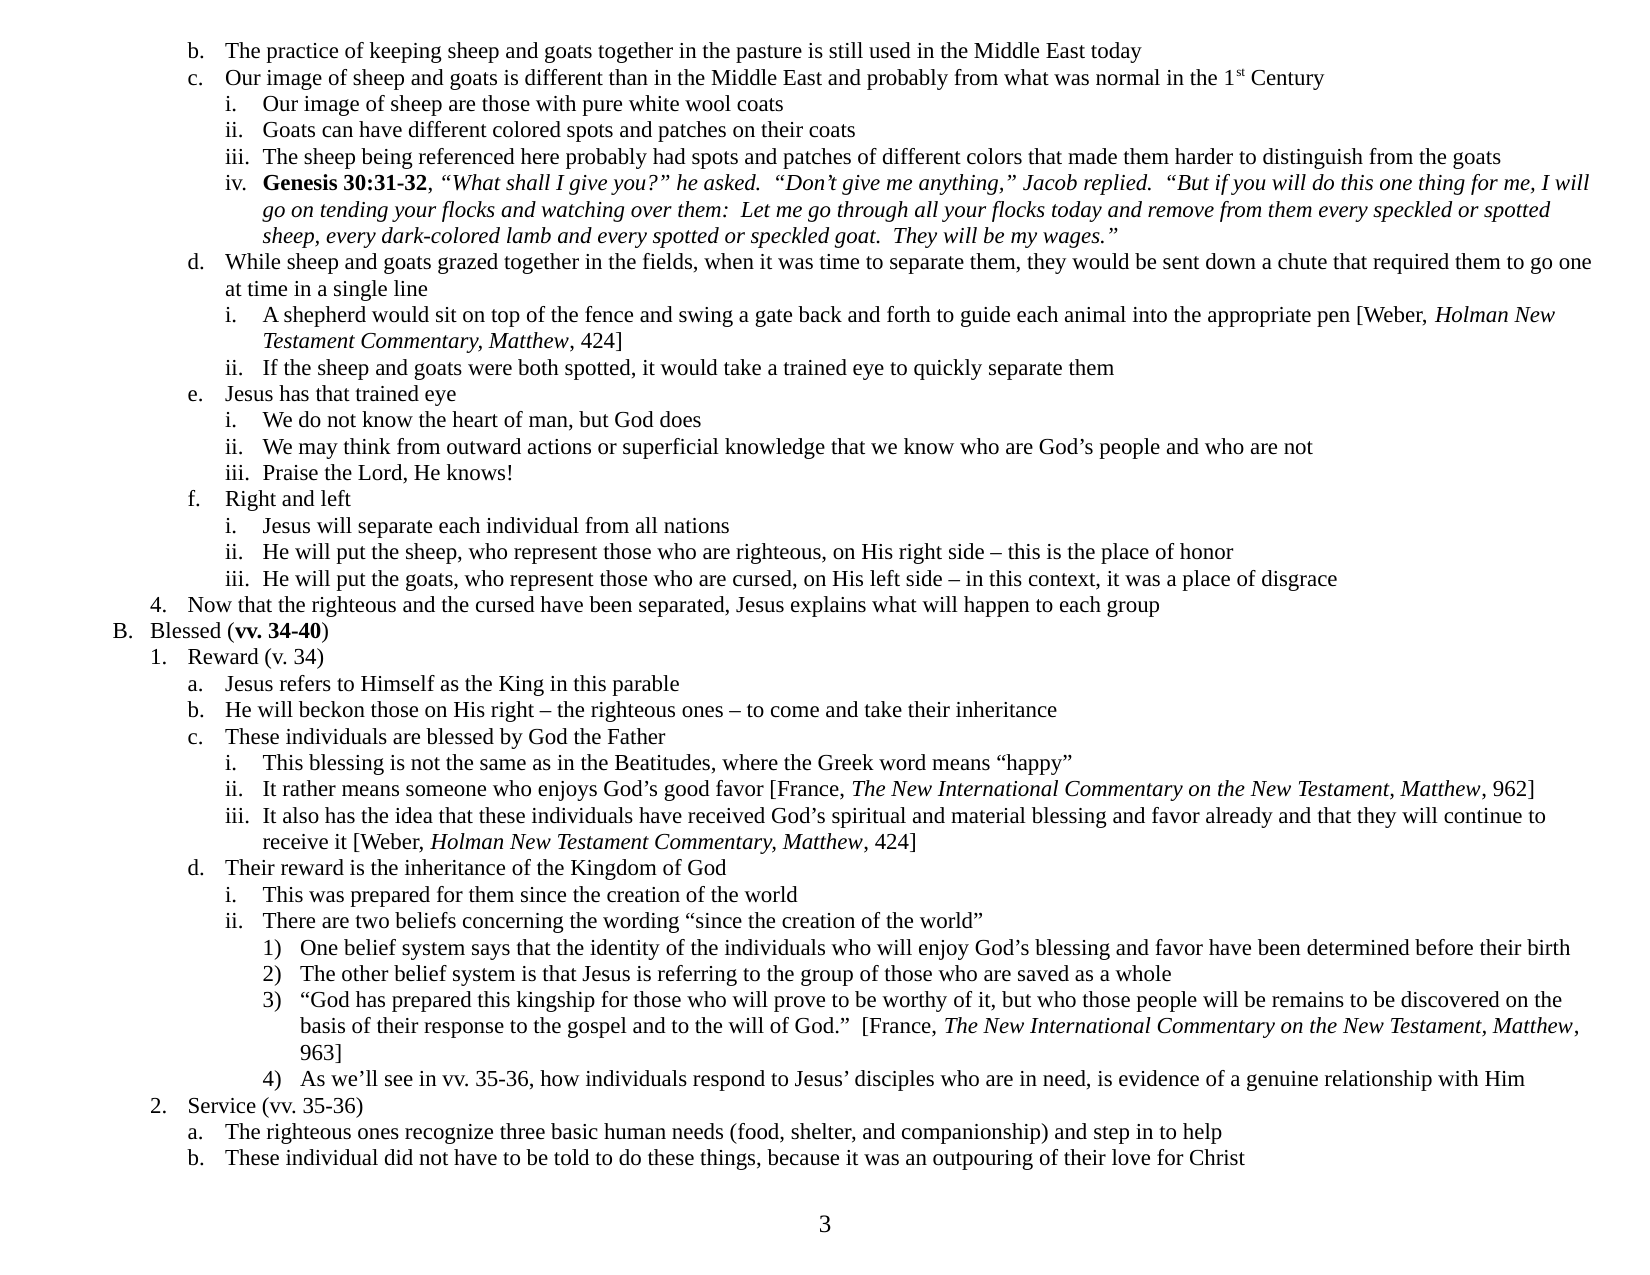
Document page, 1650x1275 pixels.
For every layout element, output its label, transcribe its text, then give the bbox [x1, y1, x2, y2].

list One belief system says that the identity of the individuals who will enjoy God’s blessing and favor have been determined before their birth [262, 933, 1612, 960]
list The sheep being referenced here probably had spots and patches of different colors that made them harder to distinguish from the goats [225, 143, 1612, 169]
list A shepherd would sit on top of the fence and swing a gate back and forth to guide each animal into the appropriate pen [Weber, Holman New Testament Commentary, Matthew, 424] [225, 301, 1612, 354]
list “God has prepared this kingship for those who will prove to be worthy of it, but who those people will be remains to be discovered on the basis of their response to the gospel and to the will of God.” [France, The New International Commentary on the New Testament, Matthew, 963] [262, 986, 1612, 1065]
list While sheep and goats grazed together in the fields, when it was time to separate them, they would be sent down a chute that required them to go one at time in a single line [187, 248, 1612, 301]
list Jesus will separate each individual from all nations [225, 512, 1612, 538]
list Reward (v. 34) [150, 644, 1612, 670]
list There are two beliefs concerning the wording “since the creation of the world” [225, 907, 1612, 933]
list Jesus refers to Himself as the King in this parable [187, 670, 1612, 696]
list It also has the idea that these individuals have received God’s spiritual and material blessing and favor already and that they will continue to receive it [Weber, Holman New Testament Commentary, Matthew, 424] [225, 802, 1612, 854]
list This blessing is not the same as in the Beatitudes, where the Greek word means “happy” [225, 749, 1612, 775]
list Blessed (vv. 34-40) [112, 617, 1612, 644]
list Praise the Lord, He knows! [225, 459, 1612, 486]
list These individual did not have to be told to do these things, because it was an outpouring of their love for Christ [187, 1144, 1612, 1171]
list As we’ll see in vv. 35-36, how individuals respond to Jesus’ disciples who are in need, is evidence of a genuine relationship with Him [262, 1065, 1612, 1092]
list He will put the sheep, who represent those who are righteous, on His right side – this is the place of honor [225, 538, 1612, 564]
list Right and left [187, 486, 1612, 512]
list Their reward is the inheritance of the Kingdom of God [187, 854, 1612, 881]
list Our image of sheep and goats is different than in the Middle East and probably from what was normal in the 1st Century [187, 64, 1612, 90]
list These individuals are blessed by God the Father [187, 723, 1612, 749]
list Service (vv. 35-36) [150, 1092, 1612, 1118]
list If the sheep and goats were both spotted, it would take a trained eye to quickly separate them [225, 354, 1612, 380]
list The practice of keeping sheep and goats together in the pasture is still used in the Middle East today [187, 37, 1612, 64]
list We do not know the heart of man, but God does [225, 406, 1612, 433]
list This was prepared for them since the creation of the world [225, 881, 1612, 907]
list Genesis 30:31-32, “What shall I give you?” he asked. “Don’t give me anything,” Jacob replied. “But if you will do this one thing for me, I will go on tending your flocks and watching over them: Let me go through all your flocks today and remove from them every speckled or spotted sheep, every dark-colored lamb and every spotted or speckled goat. They will be my wages.” [225, 169, 1612, 248]
list He will put the goats, who represent those who are cursed, on His left side – in this context, it was a place of disgrace [225, 564, 1612, 591]
list Our image of sheep are those with pure white wool coats [225, 90, 1612, 117]
list Jesus has that trained eye [187, 380, 1612, 406]
list The righteous ones recognize three basic human needs (food, shelter, and companionship) and step in to help [187, 1118, 1612, 1144]
list It rather means someone who enjoys God’s good favor [France, The New International Commentary on the New Testament, Matthew, 962] [225, 775, 1612, 802]
list We may think from outward actions or superficial knowledge that we know who are God’s people and who are not [225, 433, 1612, 459]
list He will beckon those on His right – the righteous ones – to come and take their inheritance [187, 696, 1612, 723]
list Goats can have different colored spots and patches on their coats [225, 117, 1612, 143]
list Now that the righteous and the cursed have been separated, Jesus explains what will happen to each group [150, 591, 1612, 617]
list The other belief system is that Jesus is referring to the group of those who are saved as a whole [262, 960, 1612, 986]
